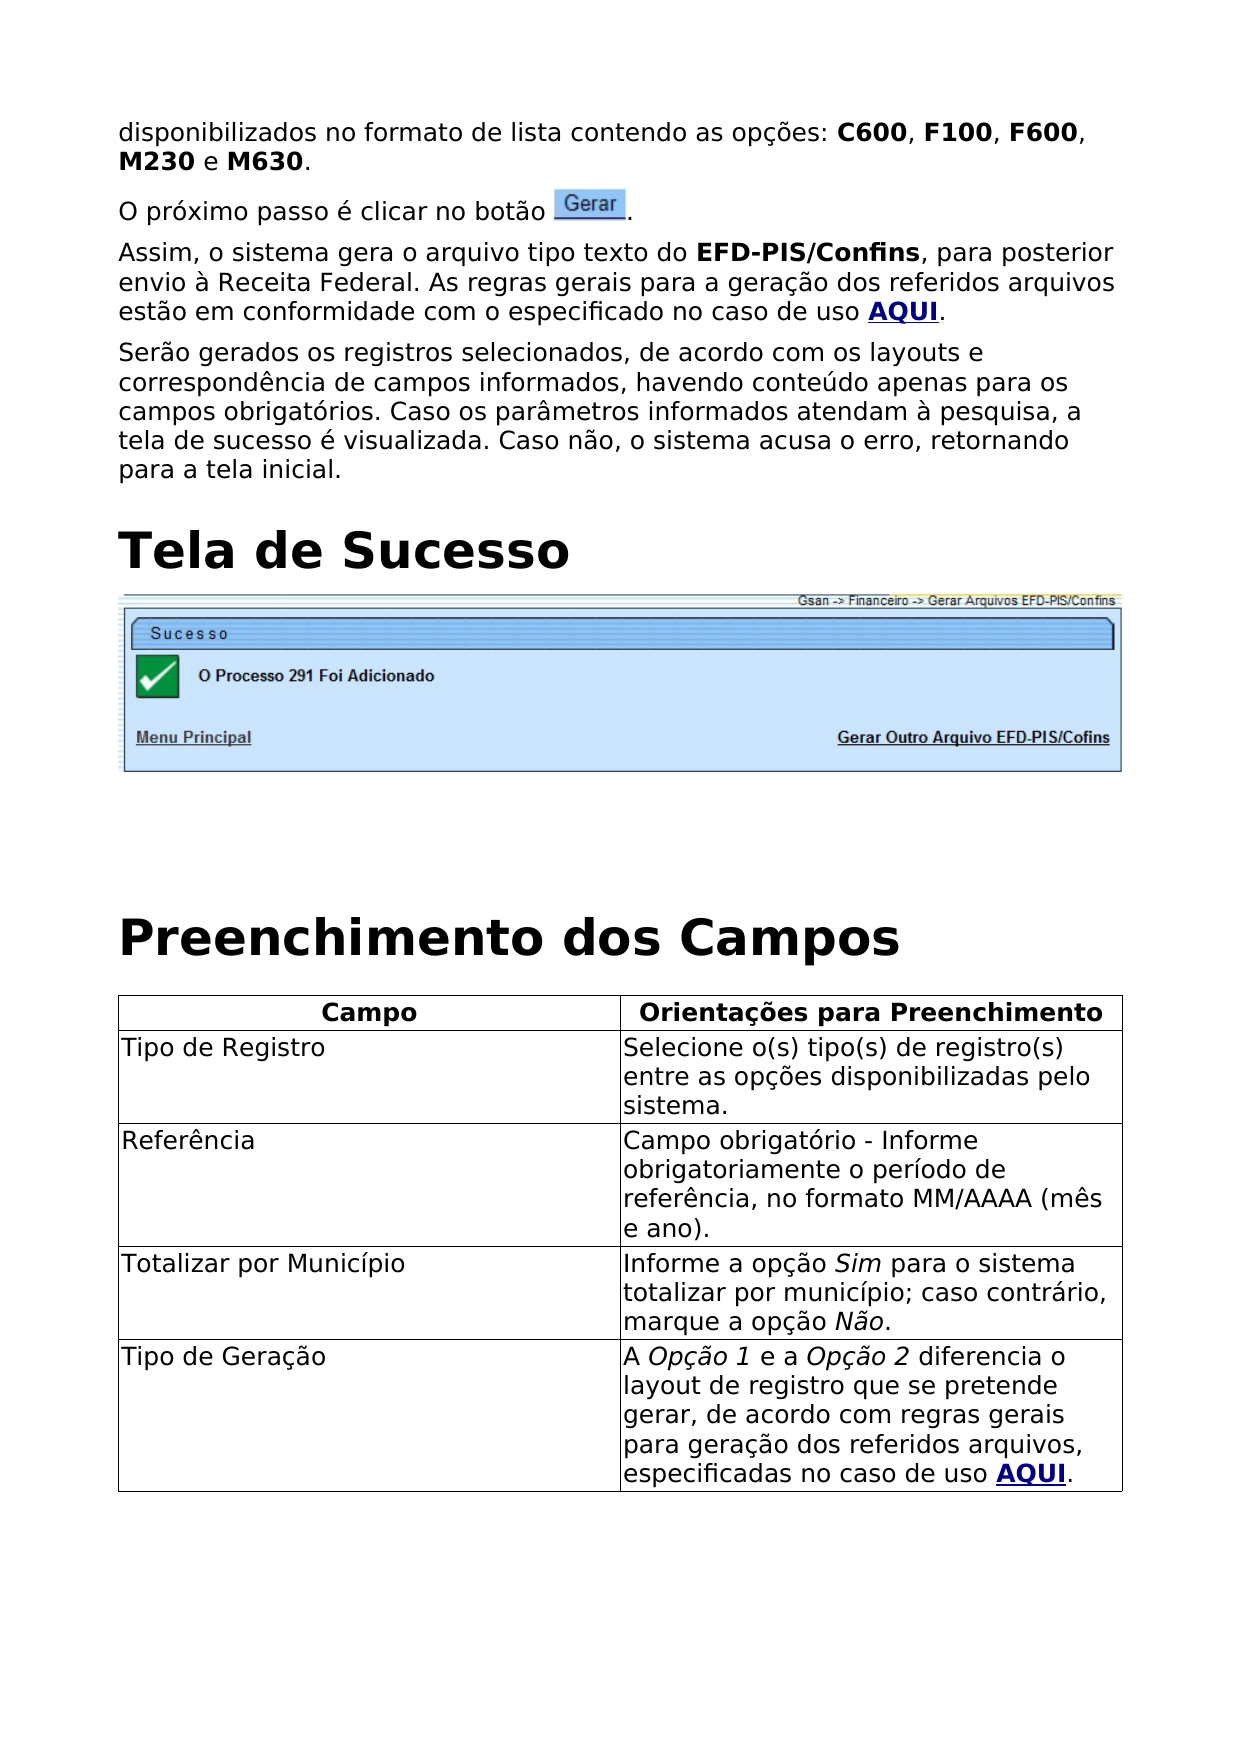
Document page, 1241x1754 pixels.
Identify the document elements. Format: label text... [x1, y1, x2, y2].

table_cell Campo obrigatório - Informe obrigatoriamente o período de referência, no formato MM/AAAA (mês e ano). [621, 1124, 1122, 1246]
text Assim, o sistema gera o arquivo tipo texto do EFD-PIS/Confins, para posterior envio à Receita Federal. As regras gerais para a geração dos referidos arquivos estão em conformidade com o especificado no caso de uso AQUI. [118, 239, 1122, 326]
subtitle Tela de Sucesso [118, 522, 1122, 580]
table_cell A Opção 1 e a Opção 2 diferencia o layout de registro que se pretende gerar, de acordo com regras gerais para geração dos referidos arquivos, especificadas no caso de uso AQUI. [621, 1340, 1122, 1491]
table_header Orientações para Preenchimento [621, 996, 1122, 1030]
table_cell Tipo de Registro [119, 1031, 620, 1123]
table_cell Referência [119, 1124, 620, 1246]
text Serão gerados os registros selecionados, de acordo com os layouts e correspondência de campos informados, havendo conteúdo apenas para os campos obrigatórios. Caso os parâmetros informados atendam à pesquisa, a tela de sucesso é visualizada. Caso não, o sistema acusa o erro, retornando para a tela inicial. [118, 339, 1122, 484]
table_cell Tipo de Geração [119, 1340, 620, 1491]
table_cell Totalizar por Município [119, 1247, 620, 1339]
table_cell Informe a opção Sim para o sistema totalizar por município; caso contrário, marque a opção Não. [621, 1247, 1122, 1339]
text O próximo passo é clicar no botão . [118, 189, 1122, 226]
table_cell Selecione o(s) tipo(s) de registro(s) entre as opções disponibilizadas pelo sistema. [621, 1031, 1122, 1123]
picture [553, 188, 626, 221]
text disponibilizados no formato de lista contendo as opções: C600, F100, F600, M230 e M630. [118, 118, 1122, 176]
table_header Campo [119, 996, 620, 1030]
picture [118, 592, 1123, 772]
subtitle Preenchimento dos Campos [118, 909, 1122, 967]
